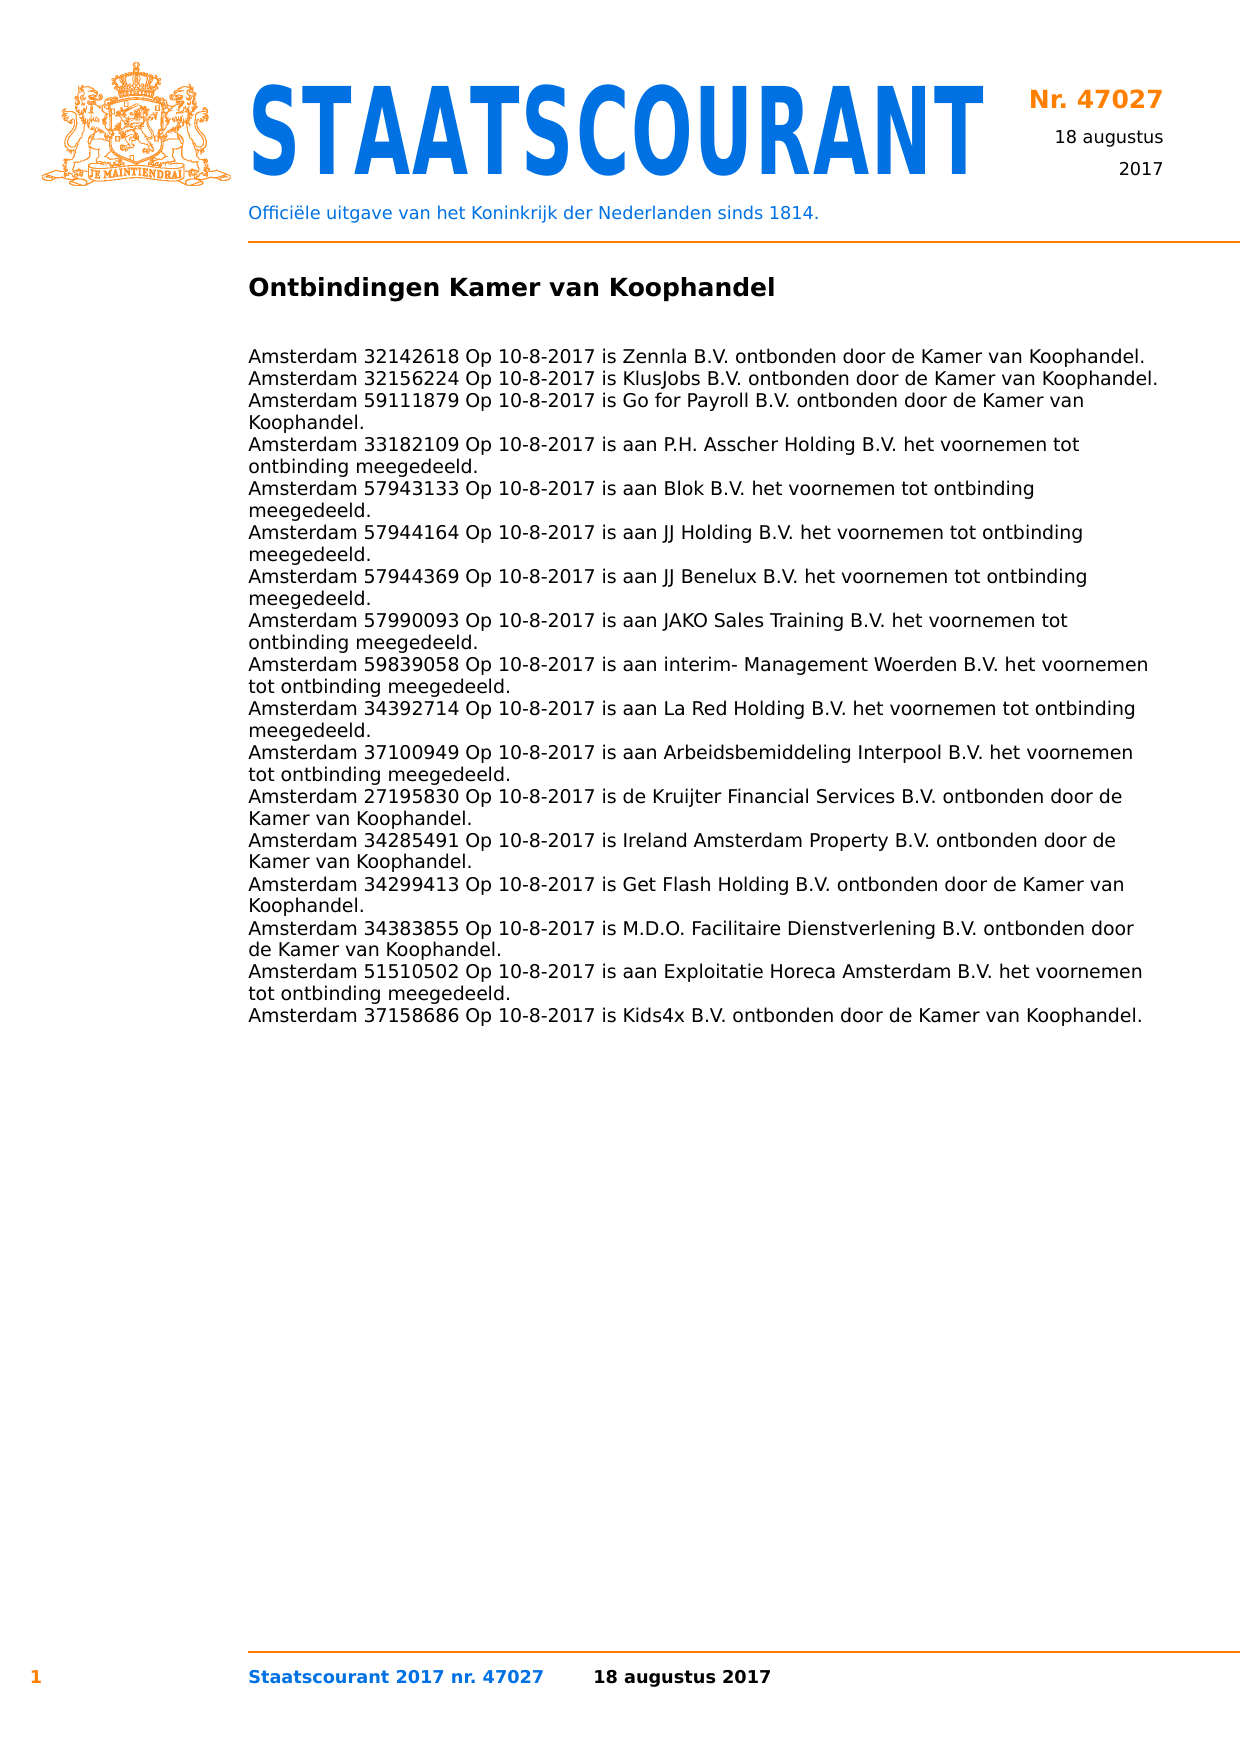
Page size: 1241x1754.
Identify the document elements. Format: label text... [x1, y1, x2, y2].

text Amsterdam 34392714 Op 10-8-2017 is aan La Red Holding B.V. het voornemen tot ontbinding meegedeeld. [248, 698, 1163, 742]
table_header STAATSCOURANT [248, 62, 998, 203]
table_header [25, 62, 248, 241]
text Amsterdam 37100949 Op 10-8-2017 is aan Arbeidsbemiddeling Interpool B.V. het voornemen tot ontbinding meegedeeld. [248, 742, 1163, 786]
table_cell 18 augustus [998, 121, 1240, 153]
text Amsterdam 32156224 Op 10-8-2017 is KlusJobs B.V. ontbonden door de Kamer van Koophandel. [248, 368, 1163, 390]
table_cell 2017 [998, 153, 1240, 203]
text Amsterdam 57943133 Op 10-8-2017 is aan Blok B.V. het voornemen tot ontbinding meegedeeld. [248, 478, 1163, 522]
text Amsterdam 57990093 Op 10-8-2017 is aan JAKO Sales Training B.V. het voornemen tot ontbinding meegedeeld. [248, 610, 1163, 654]
text Amsterdam 59839058 Op 10-8-2017 is aan interim- Management Woerden B.V. het voornemen tot ontbinding meegedeeld. [248, 654, 1163, 698]
subtitle Ontbindingen Kamer van Koophandel [248, 273, 1163, 302]
text Amsterdam 34383855 Op 10-8-2017 is M.D.O. Facilitaire Dienstverlening B.V. ontbonden door de Kamer van Koophandel. [248, 917, 1163, 961]
text Amsterdam 34299413 Op 10-8-2017 is Get Flash Holding B.V. ontbonden door de Kamer van Koophandel. [248, 873, 1163, 917]
text Amsterdam 27195830 Op 10-8-2017 is de Kruijter Financial Services B.V. ontbonden door de Kamer van Koophandel. [248, 786, 1163, 829]
text Amsterdam 34285491 Op 10-8-2017 is Ireland Amsterdam Property B.V. ontbonden door de Kamer van Koophandel. [248, 829, 1163, 873]
table_header Nr. 47027 [998, 62, 1240, 121]
table_cell Officiële uitgave van het Koninkrijk der Nederlanden sinds 1814. [248, 203, 1240, 241]
text Amsterdam 33182109 Op 10-8-2017 is aan P.H. Asscher Holding B.V. het voornemen tot ontbinding meegedeeld. [248, 434, 1163, 478]
text Amsterdam 59111879 Op 10-8-2017 is Go for Payroll B.V. ontbonden door de Kamer van Koophandel. [248, 390, 1163, 434]
text Amsterdam 37158686 Op 10-8-2017 is Kids4x B.V. ontbonden door de Kamer van Koophandel. [248, 1005, 1163, 1027]
text Amsterdam 57944164 Op 10-8-2017 is aan JJ Holding B.V. het voornemen tot ontbinding meegedeeld. [248, 522, 1163, 566]
picture [41, 62, 231, 186]
text Amsterdam 57944369 Op 10-8-2017 is aan JJ Benelux B.V. het voornemen tot ontbinding meegedeeld. [248, 566, 1163, 610]
text Amsterdam 51510502 Op 10-8-2017 is aan Exploitatie Horeca Amsterdam B.V. het voornemen tot ontbinding meegedeeld. [248, 961, 1163, 1005]
text Amsterdam 32142618 Op 10-8-2017 is Zennla B.V. ontbonden door de Kamer van Koophandel. [248, 346, 1163, 368]
